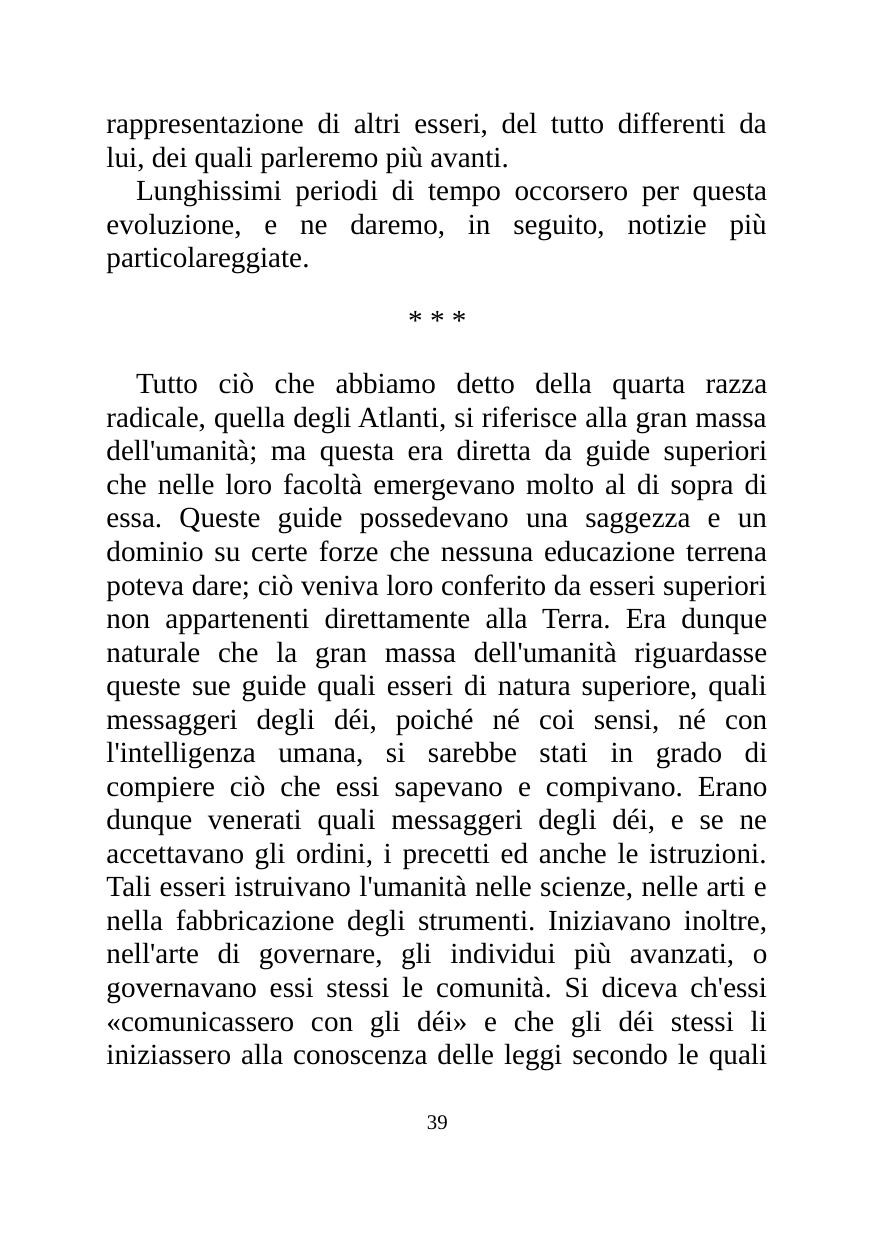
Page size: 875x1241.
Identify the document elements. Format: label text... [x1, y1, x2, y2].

text Tutto ciò che abbiamo detto della quarta razza radicale, quella degli Atlanti, si riferisce alla gran massa dell'umanità; ma questa era diretta da guide superiori che nelle loro facoltà emergevano molto al di sopra di essa. Queste guide possedevano una saggezza e un dominio su certe forze che nessuna educazione terrena poteva dare; ciò veniva loro conferito da esseri superiori non appartenenti direttamente alla Terra. Era dunque naturale che la gran massa dell'umanità riguardasse queste sue guide quali esseri di natura superiore, quali messaggeri degli déi, poiché né coi sensi, né con l'intelligenza umana, si sarebbe stati in grado di compiere ciò che essi sapevano e compivano. Erano dunque venerati quali messaggeri degli déi, e se ne accettavano gli ordini, i precetti ed anche le istruzioni. Tali esseri istruivano l'umanità nelle scienze, nelle arti e nella fabbricazione degli strumenti. Iniziavano inoltre, nell'arte di governare, gli individui più avanzati, o governavano essi stessi le comunità. Si diceva ch'essi «comunicassero con gli déi» e che gli déi stessi li iniziassero alla conoscenza delle leggi secondo le quali [106, 366, 768, 1071]
text * * * [106, 303, 768, 337]
text Lunghissimi periodi di tempo occorsero per questa evoluzione, e ne daremo, in seguito, notizie più particolareggiate. [106, 173, 768, 274]
text rappresentazione di altri esseri, del tutto differenti da lui, dei quali parleremo più avanti. [106, 106, 768, 173]
